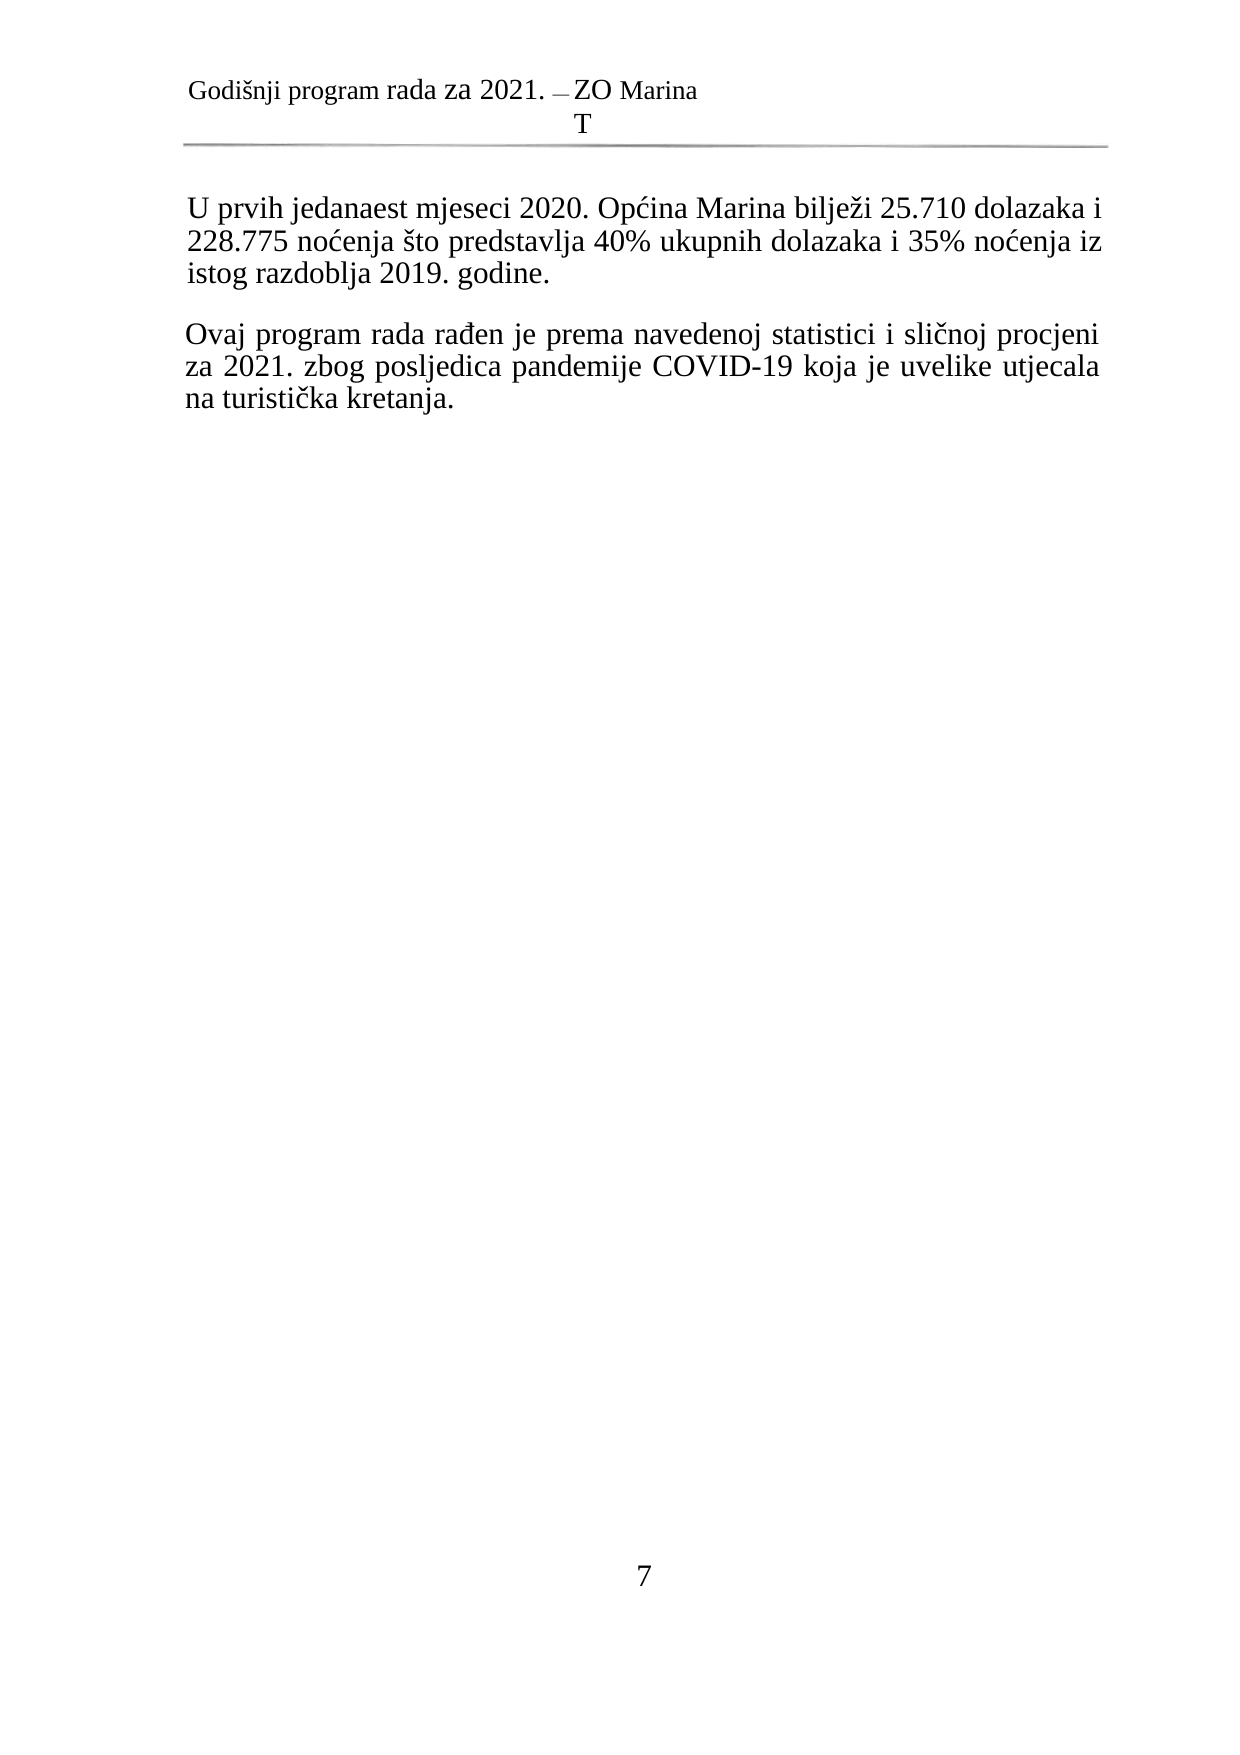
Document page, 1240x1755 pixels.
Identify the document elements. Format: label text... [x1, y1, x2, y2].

text Ovaj program rada rađen je prema navedenoj statistici i sličnoj procjeni za 2021. zbog posljedica pandemije COVID-19 koja je uvelike utjecala na turistička kretanja. [185, 318, 1101, 416]
text U prvih jedanaest mjeseci 2020. Općina Marina bilježi 25.710 dolazaka i 228.775 noćenja što predstavlja 40% ukupnih dolazaka i 35% noćenja iz istog razdoblja 2019. godine. [187, 193, 1104, 290]
text T [574, 106, 1111, 139]
